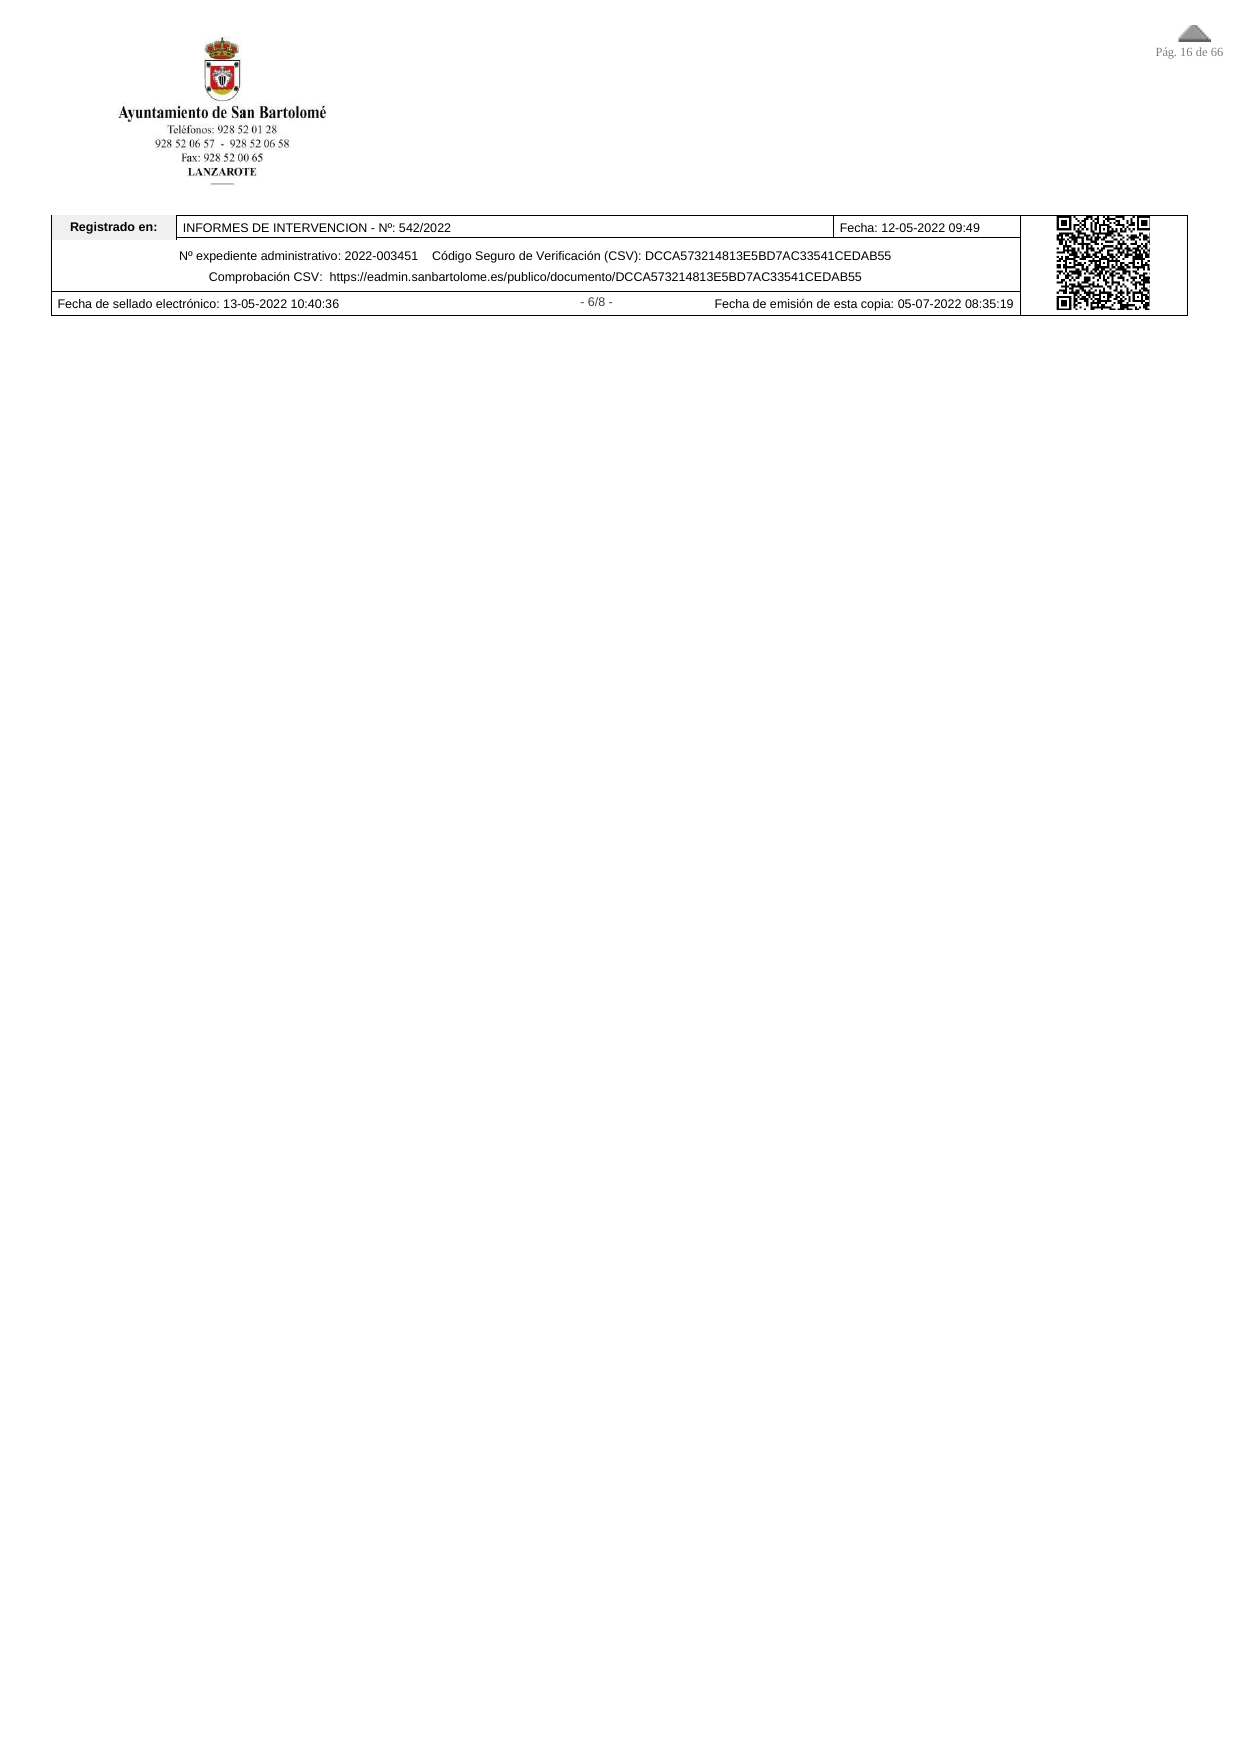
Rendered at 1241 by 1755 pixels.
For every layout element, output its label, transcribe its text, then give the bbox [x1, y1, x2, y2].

picture [1056, 216, 1150, 310]
table_cell Nº expediente administrativo: 2022-003451 Código Seguro de Verificación (CSV): DCCA573214813E5BD7AC33541CEDAB55 Comprobación CSV: https://eadmin.sanbartolome.es/publico/documento/DCCA573214813E5BD7AC33541CEDAB55 [52, 238, 1020, 291]
table_cell Fecha de sellado electrónico: 13-05-2022 10:40:36 - 6/8 - Fecha de emisión de esta copia: 05-07-2022 08:35:19 [52, 292, 1020, 314]
table_cell INFORMES DE INTERVENCION - Nº: 542/2022 [177, 216, 833, 237]
picture [1177, 25, 1211, 42]
table_header [1021, 216, 1187, 314]
picture [116, 36, 329, 186]
table_cell Registrado en: [52, 218, 176, 237]
table_cell Fecha: 12-05-2022 09:49 [834, 216, 1020, 237]
